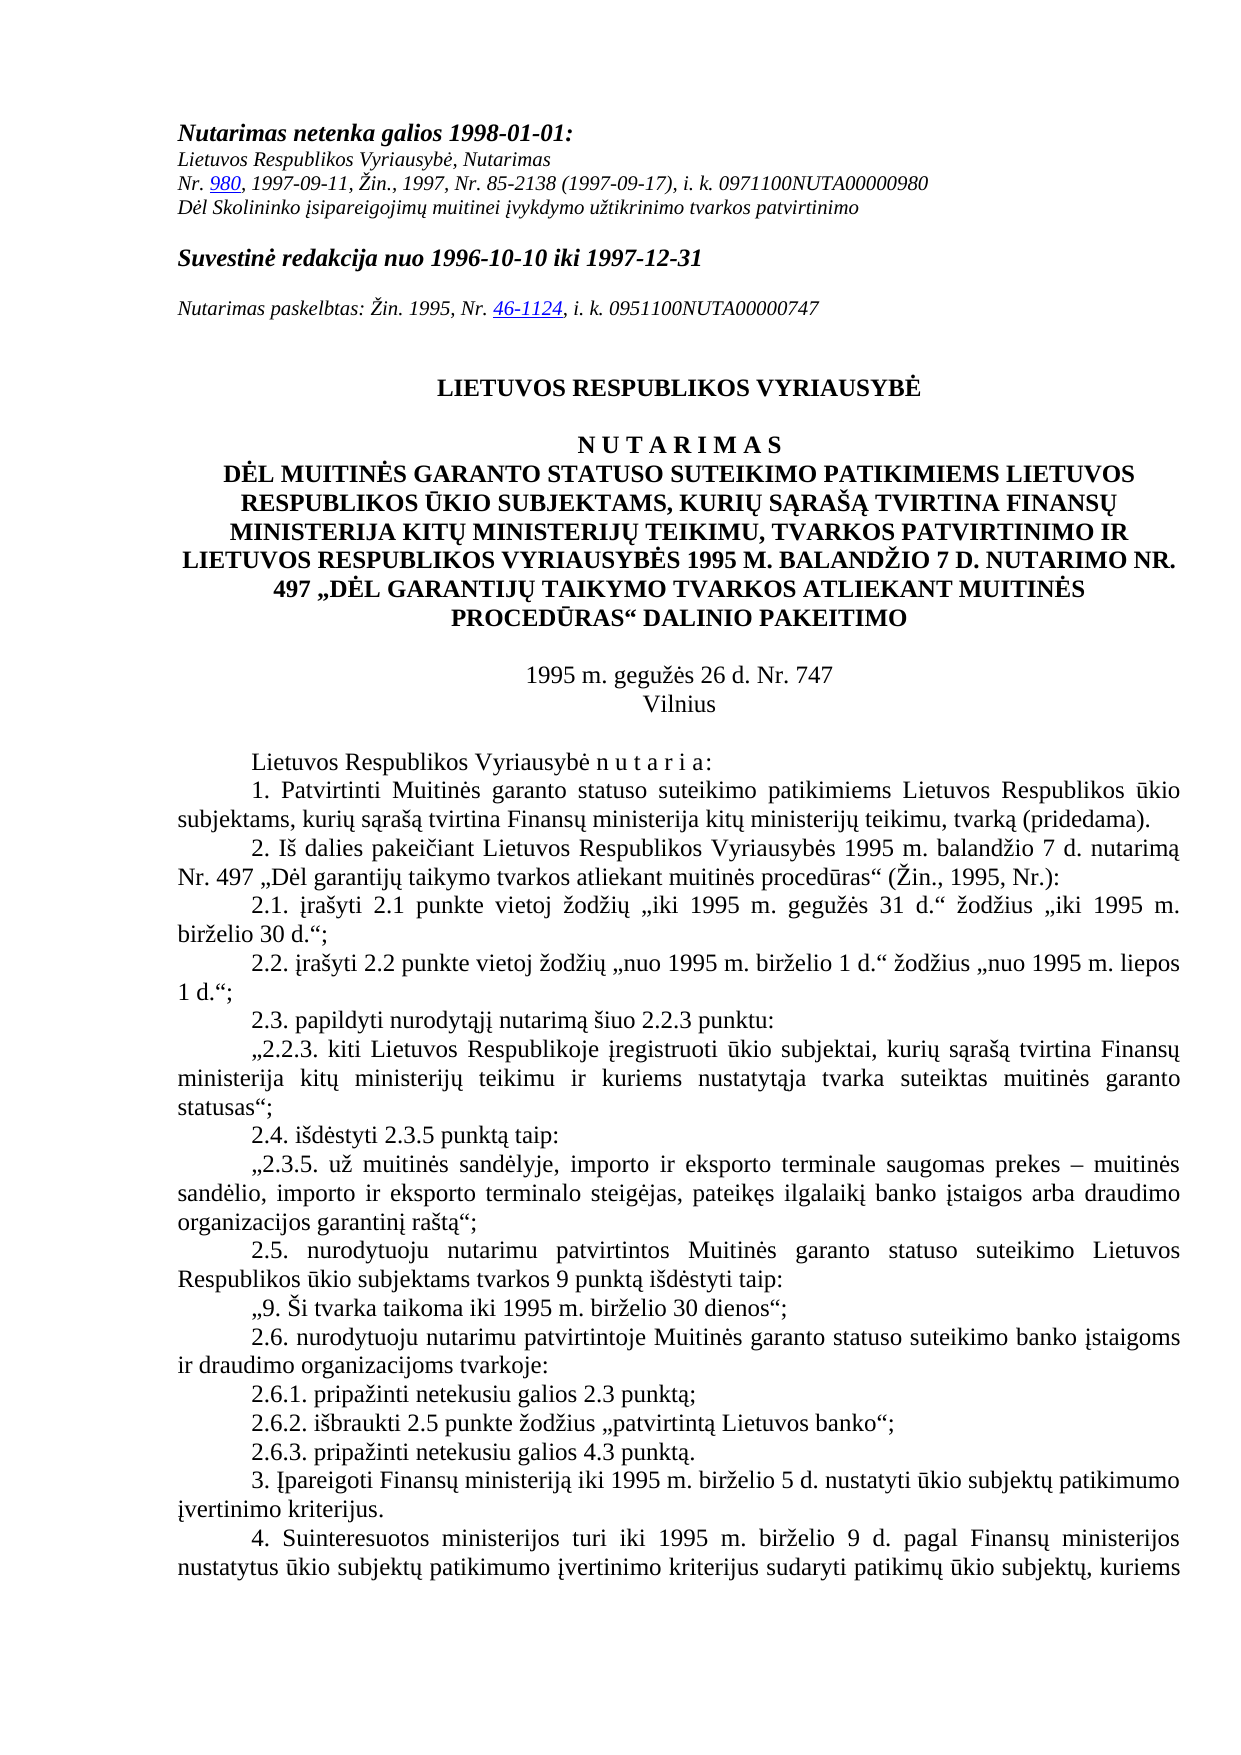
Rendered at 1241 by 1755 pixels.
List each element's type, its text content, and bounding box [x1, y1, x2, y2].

text Dėl Skolininko įsipareigojimų muitinei įvykdymo užtikrinimo tvarkos patvirtinimo [177, 195, 1181, 219]
text 2.4. išdėstyti 2.3.5 punktą taip: [177, 1120, 1181, 1149]
text 1995 m. gegužės 26 d. Nr. 747 [177, 660, 1181, 689]
text Nr. 980, 1997-09-11, Žin., 1997, Nr. 85-2138 (1997-09-17), i. k. 0971100NUTA00000980 [177, 171, 1181, 195]
text LIETUVOS RESPUBLIKOS VYRIAUSYBĖ [177, 373, 1181, 402]
text Nutarimas paskelbtas: Žin. 1995, Nr. 46-1124, i. k. 0951100NUTA00000747 [177, 296, 1181, 320]
text 1. Patvirtinti Muitinės garanto statuso suteikimo patikimiems Lietuvos Respublikos ūkio subjektams, kurių sąrašą tvirtina Finansų ministerija kitų ministerijų teikimu, tvarką (pridedama). [177, 775, 1181, 833]
text 3. Įpareigoti Finansų ministeriją iki 1995 m. birželio 5 d. nustatyti ūkio subjektų patikimumo įvertinimo kriterijus. [177, 1465, 1181, 1523]
text Suvestinė redakcija nuo 1996-10-10 iki 1997-12-31 [177, 243, 1181, 272]
text 2.1. įrašyti 2.1 punkte vietoj žodžių „iki 1995 m. gegužės 31 d.“ žodžius „iki 1995 m. birželio 30 d.“; [177, 890, 1181, 948]
text 2.6.1. pripažinti netekusiu galios 2.3 punktą; [177, 1379, 1181, 1408]
text 2.5. nurodytuoju nutarimu patvirtintos Muitinės garanto statuso suteikimo Lietuvos Respublikos ūkio subjektams tvarkos 9 punktą išdėstyti taip: [177, 1235, 1181, 1293]
text DĖL MUITINĖS GARANTO STATUSO SUTEIKIMO PATIKIMIEMS LIETUVOS RESPUBLIKOS ŪKIO SUBJEKTAMS, KURIŲ SĄRAŠĄ TVIRTINA FINANSŲ MINISTERIJA KITŲ MINISTERIJŲ TEIKIMU, TVARKOS PATVIRTINIMO IR LIETUVOS RESPUBLIKOS VYRIAUSYBĖS 1995 M. BALANDŽIO 7 D. NUTARIMO NR. 497 „DĖL GARANTIJŲ TAIKYMO TVARKOS ATLIEKANT MUITINĖS PROCEDŪRAS“ DALINIO PAKEITIMO [177, 459, 1181, 632]
text Nutarimas netenka galios 1998-01-01: [177, 118, 1181, 147]
text N U T A R I M A S [177, 430, 1181, 459]
text 2.6.3. pripažinti netekusiu galios 4.3 punktą. [177, 1437, 1181, 1465]
text 2.6. nurodytuoju nutarimu patvirtintoje Muitinės garanto statuso suteikimo banko įstaigoms ir draudimo organizacijoms tvarkoje: [177, 1322, 1181, 1379]
text Vilnius [177, 689, 1181, 718]
text 4. Suinteresuotos ministerijos turi iki 1995 m. birželio 9 d. pagal Finansų ministerijos nustatytus ūkio subjektų patikimumo įvertinimo kriterijus sudaryti patikimų ūkio subjektų, kuriems [177, 1523, 1181, 1580]
text „9. Ši tvarka taikoma iki 1995 m. birželio 30 dienos“; [177, 1293, 1181, 1322]
text 2.6.2. išbraukti 2.5 punkte žodžius „patvirtintą Lietuvos banko“; [177, 1408, 1181, 1437]
text 2.3. papildyti nurodytąjį nutarimą šiuo 2.2.3 punktu: [177, 1005, 1181, 1034]
text 2.2. įrašyti 2.2 punkte vietoj žodžių „nuo 1995 m. birželio 1 d.“ žodžius „nuo 1995 m. liepos 1 d.“; [177, 948, 1181, 1005]
text 2. Iš dalies pakeičiant Lietuvos Respublikos Vyriausybės 1995 m. balandžio 7 d. nutarimą Nr. 497 „Dėl garantijų taikymo tvarkos atliekant muitinės procedūras“ (Žin., 1995, Nr.): [177, 833, 1181, 890]
text Lietuvos Respublikos Vyriausybė, Nutarimas [177, 147, 1181, 171]
text „2.2.3. kiti Lietuvos Respublikoje įregistruoti ūkio subjektai, kurių sąrašą tvirtina Finansų ministerija kitų ministerijų teikimu ir kuriems nustatytąja tvarka suteiktas muitinės garanto statusas“; [177, 1034, 1181, 1120]
text Lietuvos Respublikos Vyriausybė nutaria: [177, 747, 1181, 775]
text „2.3.5. už muitinės sandėlyje, importo ir eksporto terminale saugomas prekes – muitinės sandėlio, importo ir eksporto terminalo steigėjas, pateikęs ilgalaikį banko įstaigos arba draudimo organizacijos garantinį raštą“; [177, 1149, 1181, 1235]
